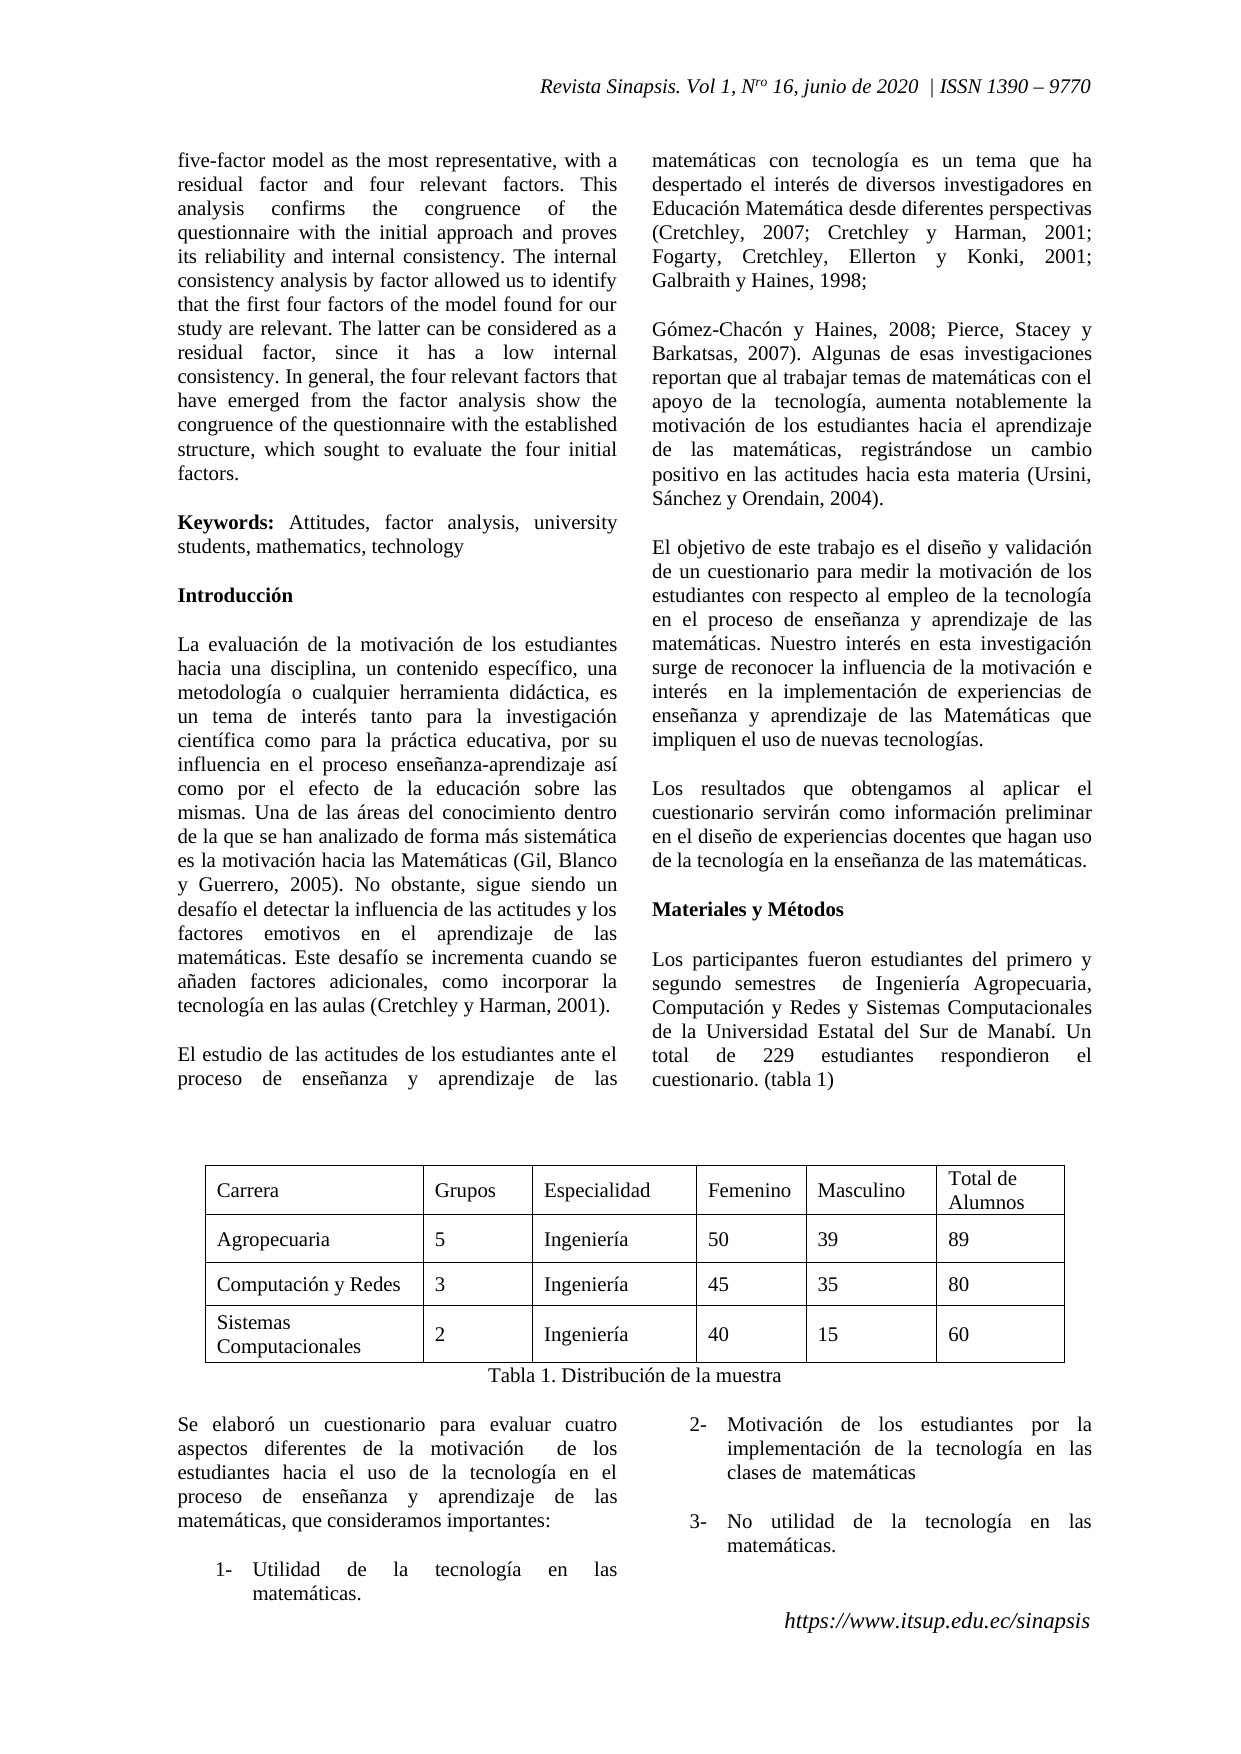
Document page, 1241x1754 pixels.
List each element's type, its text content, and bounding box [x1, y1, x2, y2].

text Se elaboró un cuestionario para evaluar cuatro aspectos diferentes de la motivación de los estudiantes hacia el uso de la tecnología en el proceso de enseñanza y aprendizaje de las matemáticas, que consideramos importantes: [177, 1412, 618, 1532]
text Tabla 1. Distribución de la muestra [177, 1363, 1092, 1387]
list Utilidad de la tecnología en las matemáticas. [215, 1557, 618, 1605]
table_cell 2 [424, 1306, 532, 1362]
text Keywords: Attitudes, factor analysis, university students, mathematics, technology [177, 509, 618, 558]
table_cell 80 [937, 1263, 1064, 1305]
table_header Total de Alumnos [937, 1166, 1064, 1214]
table_cell 39 [807, 1215, 936, 1262]
table_cell Computación y Redes [206, 1263, 423, 1305]
table_cell 15 [807, 1306, 936, 1362]
table_header Carrera [206, 1166, 423, 1214]
text Los resultados que obtengamos al aplicar el cuestionario servirán como información preliminar en el diseño de experiencias docentes que hagan uso de la tecnología en la enseñanza de las matemáticas. [652, 776, 1092, 872]
text Gómez-Chacón y Haines, 2008; Pierce, Stacey y Barkatsas, 2007). Algunas de esas investigaciones reportan que al trabajar temas de matemáticas con el apoyo de la tecnología, aumenta notablemente la motivación de los estudiantes hacia el aprendizaje de las matemáticas, registrándose un cambio positivo en las actitudes hacia esta materia (Ursini, Sánchez y Orendain, 2004). [652, 317, 1092, 509]
table_cell Agropecuaria [206, 1215, 423, 1262]
text El objetivo de este trabajo es el diseño y validación de un cuestionario para medir la motivación de los estudiantes con respecto al empleo de la tecnología en el proceso de enseñanza y aprendizaje de las matemáticas. Nuestro interés en esta investigación surge de reconocer la influencia de la motivación e interés en la implementación de experiencias de enseñanza y aprendizaje de las Matemáticas que impliquen el uso de nuevas tecnologías. [652, 534, 1092, 751]
text La evaluación de la motivación de los estudiantes hacia una disciplina, un contenido específico, una metodología o cualquier herramienta didáctica, es un tema de interés tanto para la investigación científica como para la práctica educativa, por su influencia en el proceso enseñanza-aprendizaje así como por el efecto de la educación sobre las mismas. Una de las áreas del conocimiento dentro de la que se han analizado de forma más sistemática es la motivación hacia las Matemáticas (Gil, Blanco y Guerrero, 2005). No obstante, sigue siendo un desafío el detectar la influencia de las actitudes y los factores emotivos en el aprendizaje de las matemáticas. Este desafío se incrementa cuando se añaden factores adicionales, como incorporar la tecnología en las aulas (Cretchley y Harman, 2001). [177, 632, 618, 1017]
table_cell 89 [937, 1215, 1064, 1262]
table_header Grupos [424, 1166, 532, 1214]
table_cell 50 [697, 1215, 806, 1262]
table_cell Ingeniería [533, 1263, 696, 1305]
list No utilidad de la tecnología en las matemáticas. [689, 1509, 1092, 1557]
table_cell 3 [424, 1263, 532, 1305]
table_cell 40 [697, 1306, 806, 1362]
text Los participantes fueron estudiantes del primero y segundo semestres de Ingeniería Agropecuaria, Computación y Redes y Sistemas Computacionales de la Universidad Estatal del Sur de Manabí. Un total de 229 estudiantes respondieron el cuestionario. (tabla 1) [652, 946, 1092, 1091]
table_header Especialidad [533, 1166, 696, 1214]
table_header Femenino [697, 1166, 806, 1214]
table_cell Sistemas Computacionales [206, 1306, 423, 1362]
table_cell Ingeniería [533, 1215, 696, 1262]
text Introducción [177, 583, 618, 607]
table_cell 45 [697, 1263, 806, 1305]
table_cell 5 [424, 1215, 532, 1262]
table_cell Ingeniería [533, 1306, 696, 1362]
table_header Masculino [807, 1166, 936, 1214]
text Materiales y Métodos [652, 897, 1092, 921]
list Motivación de los estudiantes por la implementación de la tecnología en las clases de matemáticas [689, 1412, 1092, 1484]
text five-factor model as the most representative, with a residual factor and four relevant factors. This analysis confirms the congruence of the questionnaire with the initial approach and proves its reliability and internal consistency. The internal consistency analysis by factor allowed us to identify that the first four factors of the model found for our study are relevant. The latter can be considered as a residual factor, since it has a low internal consistency. In general, the four relevant factors that have emerged from the factor analysis show the congruence of the questionnaire with the established structure, which sought to evaluate the four initial factors. [177, 148, 618, 484]
text matemáticas con tecnología es un tema que ha despertado el interés de diversos investigadores en Educación Matemática desde diferentes perspectivas (Cretchley, 2007; Cretchley y Harman, 2001; Fogarty, Cretchley, Ellerton y Konki, 2001; Galbraith y Haines, 1998; [652, 148, 1092, 292]
table_cell 35 [807, 1263, 936, 1305]
table_cell 60 [937, 1306, 1064, 1362]
text El estudio de las actitudes de los estudiantes ante el proceso de enseñanza y aprendizaje de las [177, 1042, 618, 1090]
